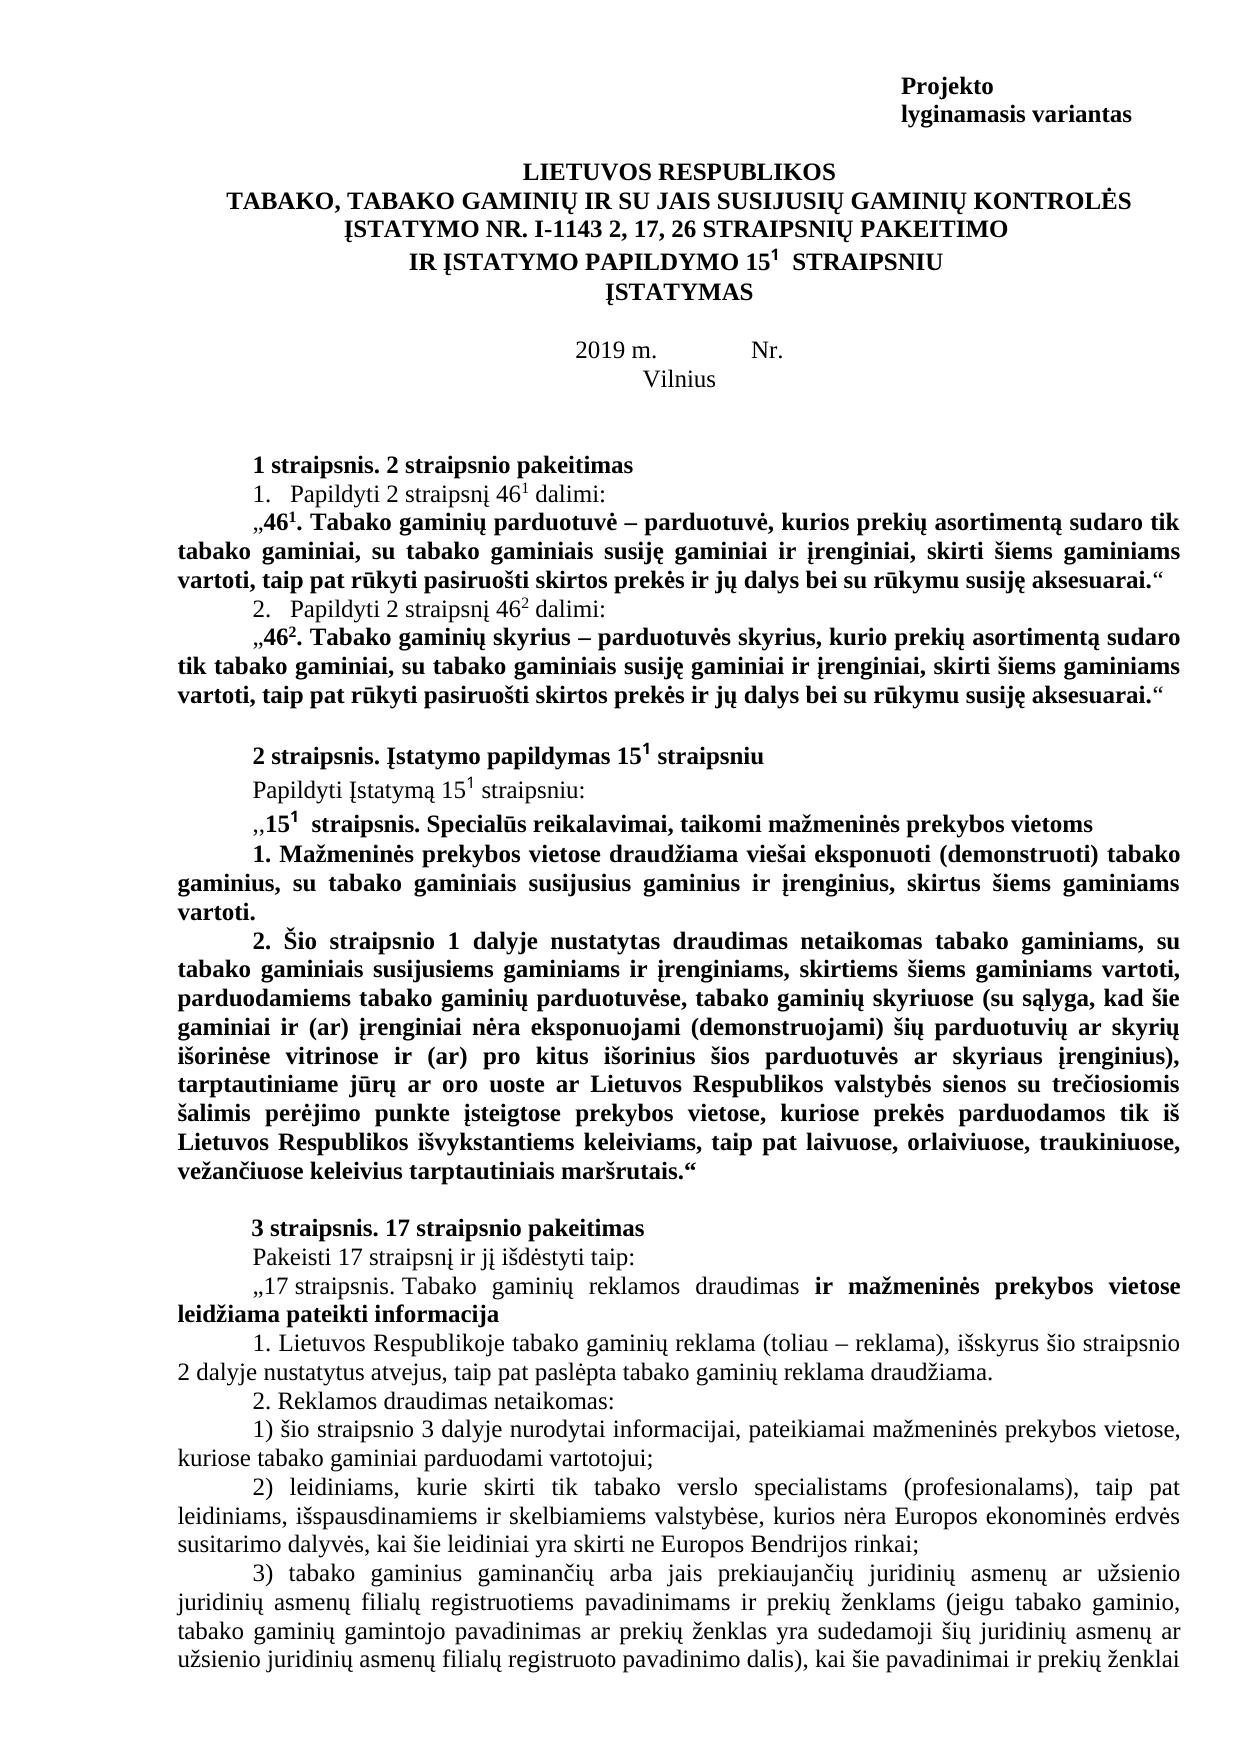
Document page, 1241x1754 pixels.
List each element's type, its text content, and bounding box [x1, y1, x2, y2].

text 3) tabako gaminius gaminančių arba jais prekiaujančių juridinių asmenų ar užsienio juridinių asmenų filialų registruotiems pavadinimams ir prekių ženklams (jeigu tabako gaminio, tabako gaminių gamintojo pavadinimas ar prekių ženklas yra sudedamoji šių juridinių asmenų ar užsienio juridinių asmenų filialų registruoto pavadinimo dalis), kai šie pavadinimai ir prekių ženklai [177, 1558, 1181, 1673]
text Papildyti Įstatymą 151 straipsniu: [177, 771, 1181, 806]
text 2) leidiniams, kurie skirti tik tabako verslo specialistams (profesionalams), taip pat leidiniams, išspausdinamiems ir skelbiamiems valstybėse, kurios nėra Europos ekonominės erdvės susitarimo dalyvės, kai šie leidiniai yra skirti ne Europos Bendrijos rinkai; [177, 1472, 1181, 1558]
text LIETUVOS RESPUBLIKOS [177, 157, 1181, 186]
text „462. Tabako gaminių skyrius – parduotuvės skyrius, kurio prekių asortimentą sudaro tik tabako gaminiai, su tabako gaminiais susiję gaminiai ir įrenginiai, skirti šiems gaminiams vartoti, taip pat rūkyti pasiruošti skirtos prekės ir jų dalys bei su rūkymu susiję aksesuarai.“ [177, 622, 1181, 709]
text 1) šio straipsnio 3 dalyje nurodytai informacijai, pateikiamai mažmeninės prekybos vietose, kuriose tabako gaminiai parduodami vartotojui; [177, 1414, 1181, 1472]
text 2019 m. Nr. [177, 335, 1181, 364]
text „17 straipsnis. Tabako gaminių reklamos draudimas ir mažmeninės prekybos vietose leidžiama pateikti informacija [177, 1271, 1181, 1328]
text Pakeisti 17 straipsnį ir jį išdėstyti taip: [252, 1242, 1181, 1271]
text 2 straipsnis. Įstatymo papildymas 151 straipsniu [252, 737, 1181, 771]
text 2. Reklamos draudimas netaikomas: [177, 1386, 1181, 1414]
text Projekto [852, 71, 1181, 99]
text 1. Lietuvos Respublikoje tabako gaminių reklama (toliau – reklama), išskyrus šio straipsnio 2 dalyje nustatytus atvejus, taip pat paslėpta tabako gaminių reklama draudžiama. [177, 1328, 1181, 1386]
text lyginamasis variantas [852, 99, 1181, 128]
text 1 straipsnis. 2 straipsnio pakeitimas [252, 450, 1181, 479]
text „461. Tabako gaminių parduotuvė – parduotuvė, kurios prekių asortimentą sudaro tik tabako gaminiai, su tabako gaminiais susiję gaminiai ir įrenginiai, skirti šiems gaminiams vartoti, taip pat rūkyti pasiruošti skirtos prekės ir jų dalys bei su rūkymu susiję aksesuarai.“ [177, 507, 1181, 594]
text TABAKO, TABAKO GAMINIŲ IR SU JAIS SUSIJUSIŲ GAMINIŲ KONTROLĖS ĮSTATYMO NR. I-1143 2, 17, 26 STRAIPSNIŲ PAKEITIMO [177, 186, 1181, 243]
text ,,151 straipsnis. Specialūs reikalavimai, taikomi mažmeninės prekybos vietoms [177, 806, 1181, 839]
list Papildyti 2 straipsnį 461 dalimi: [252, 479, 1181, 507]
text IR ĮSTATYMO PAPILDYMO 151 STRAIPSNIU [177, 243, 1181, 277]
text 3 straipsnis. 17 straipsnio pakeitimas [177, 1213, 1181, 1242]
text 1. Mažmeninės prekybos vietose draudžiama viešai eksponuoti (demonstruoti) tabako gaminius, su tabako gaminiais susijusius gaminius ir įrenginius, skirtus šiems gaminiams vartoti. [177, 839, 1181, 926]
text 2. Šio straipsnio 1 dalyje nustatytas draudimas netaikomas tabako gaminiams, su tabako gaminiais susijusiems gaminiams ir įrenginiams, skirtiems šiems gaminiams vartoti, parduodamiems tabako gaminių parduotuvėse, tabako gaminių skyriuose (su sąlyga, kad šie gaminiai ir (ar) įrenginiai nėra eksponuojami (demonstruojami) šių parduotuvių ar skyrių išorinėse vitrinose ir (ar) pro kitus išorinius šios parduotuvės ar skyriaus įrenginius), tarptautiniame jūrų ar oro uoste ar Lietuvos Respublikos valstybės sienos su trečiosiomis šalimis perėjimo punkte įsteigtose prekybos vietose, kuriose prekės parduodamos tik iš Lietuvos Respublikos išvykstantiems keleiviams, taip pat laivuose, orlaiviuose, traukiniuose, vežančiuose keleivius tarptautiniais maršrutais.“ [177, 926, 1181, 1184]
text ĮSTATYMAS [177, 277, 1181, 306]
text Vilnius [177, 364, 1181, 392]
list Papildyti 2 straipsnį 462 dalimi: [252, 594, 1181, 622]
